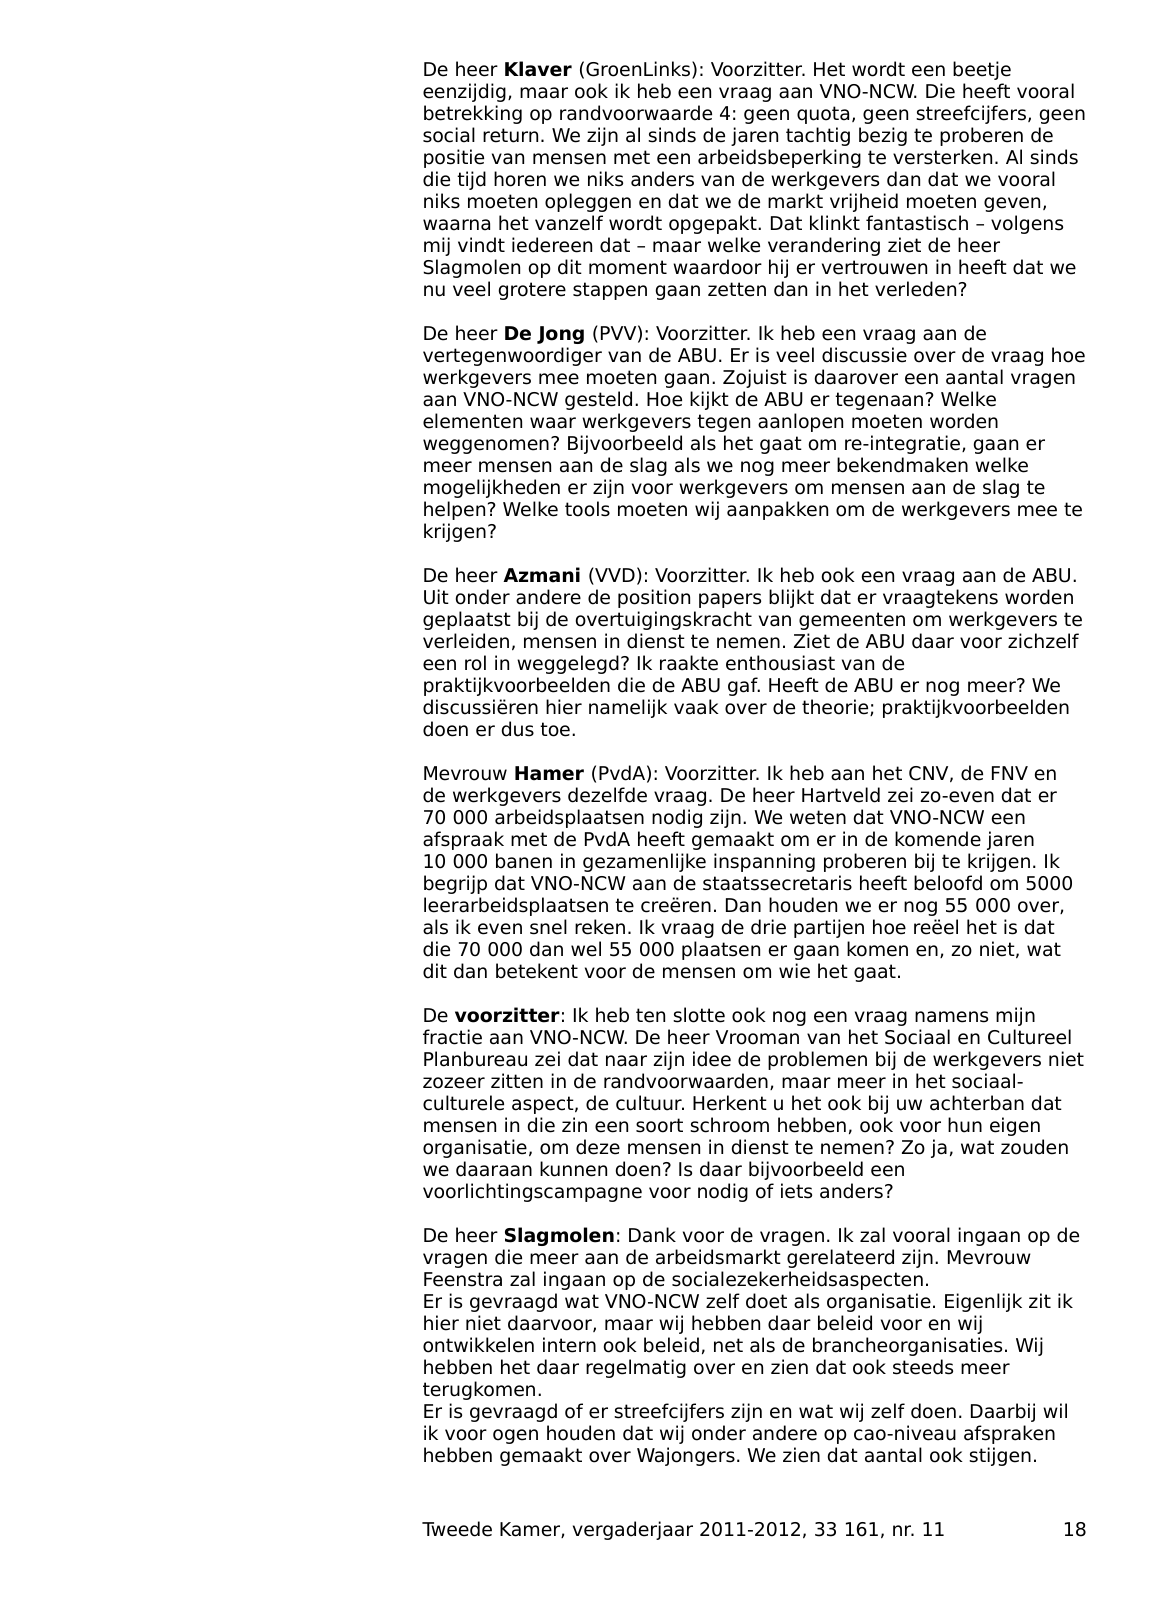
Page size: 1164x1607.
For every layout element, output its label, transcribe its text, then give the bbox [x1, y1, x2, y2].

text De heer Azmani (VVD): Voorzitter. Ik heb ook een vraag aan de ABU. Uit onder andere de position papers blijkt dat er vraagtekens worden geplaatst bij de overtuigingskracht van gemeenten om werkgevers te verleiden, mensen in dienst te nemen. Ziet de ABU daar voor zichzelf een rol in weggelegd? Ik raakte enthousiast van de praktijkvoorbeelden die de ABU gaf. Heeft de ABU er nog meer? We discussiëren hier namelijk vaak over de theorie; praktijkvoorbeelden doen er dus toe. [422, 565, 1087, 741]
text De voorzitter: Ik heb ten slotte ook nog een vraag namens mijn fractie aan VNO-NCW. De heer Vrooman van het Sociaal en Cultureel Planbureau zei dat naar zijn idee de problemen bij de werkgevers niet zozeer zitten in de randvoorwaarden, maar meer in het sociaal-culturele aspect, de cultuur. Herkent u het ook bij uw achterban dat mensen in die zin een soort schroom hebben, ook voor hun eigen organisatie, om deze mensen in dienst te nemen? Zo ja, wat zouden we daaraan kunnen doen? Is daar bijvoorbeeld een voorlichtingscampagne voor nodig of iets anders? [422, 1005, 1087, 1203]
text De heer Slagmolen: Dank voor de vragen. Ik zal vooral ingaan op de vragen die meer aan de arbeidsmarkt gerelateerd zijn. Mevrouw Feenstra zal ingaan op de socialezekerheidsaspecten. [422, 1225, 1087, 1291]
text Er is gevraagd wat VNO-NCW zelf doet als organisatie. Eigenlijk zit ik hier niet daarvoor, maar wij hebben daar beleid voor en wij ontwikkelen intern ook beleid, net als de brancheorganisaties. Wij hebben het daar regelmatig over en zien dat ook steeds meer terugkomen. [422, 1291, 1087, 1401]
text Er is gevraagd of er streefcijfers zijn en wat wij zelf doen. Daarbij wil ik voor ogen houden dat wij onder andere op cao-niveau afspraken hebben gemaakt over Wajongers. We zien dat aantal ook stijgen. [422, 1401, 1087, 1467]
text De heer Klaver (GroenLinks): Voorzitter. Het wordt een beetje eenzijdig, maar ook ik heb een vraag aan VNO-NCW. Die heeft vooral betrekking op randvoorwaarde 4: geen quota, geen streefcijfers, geen social return. We zijn al sinds de jaren tachtig bezig te proberen de positie van mensen met een arbeidsbeperking te versterken. Al sinds die tijd horen we niks anders van de werkgevers dan dat we vooral niks moeten opleggen en dat we de markt vrijheid moeten geven, waarna het vanzelf wordt opgepakt. Dat klinkt fantastisch – volgens mij vindt iedereen dat – maar welke verandering ziet de heer Slagmolen op dit moment waardoor hij er vertrouwen in heeft dat we nu veel grotere stappen gaan zetten dan in het verleden? [422, 59, 1087, 301]
text Mevrouw Hamer (PvdA): Voorzitter. Ik heb aan het CNV, de FNV en de werkgevers dezelfde vraag. De heer Hartveld zei zo-even dat er 70 000 arbeidsplaatsen nodig zijn. We weten dat VNO-NCW een afspraak met de PvdA heeft gemaakt om er in de komende jaren 10 000 banen in gezamenlijke inspanning proberen bij te krijgen. Ik begrijp dat VNO-NCW aan de staatssecretaris heeft beloofd om 5000 leerarbeidsplaatsen te creëren. Dan houden we er nog 55 000 over, als ik even snel reken. Ik vraag de drie partijen hoe reëel het is dat die 70 000 dan wel 55 000 plaatsen er gaan komen en, zo niet, wat dit dan betekent voor de mensen om wie het gaat. [422, 763, 1087, 983]
text De heer De Jong (PVV): Voorzitter. Ik heb een vraag aan de vertegenwoordiger van de ABU. Er is veel discussie over de vraag hoe werkgevers mee moeten gaan. Zojuist is daarover een aantal vragen aan VNO-NCW gesteld. Hoe kijkt de ABU er tegenaan? Welke elementen waar werkgevers tegen aanlopen moeten worden weggenomen? Bijvoorbeeld als het gaat om re-integratie, gaan er meer mensen aan de slag als we nog meer bekendmaken welke mogelijkheden er zijn voor werkgevers om mensen aan de slag te helpen? Welke tools moeten wij aanpakken om de werkgevers mee te krijgen? [422, 323, 1087, 543]
